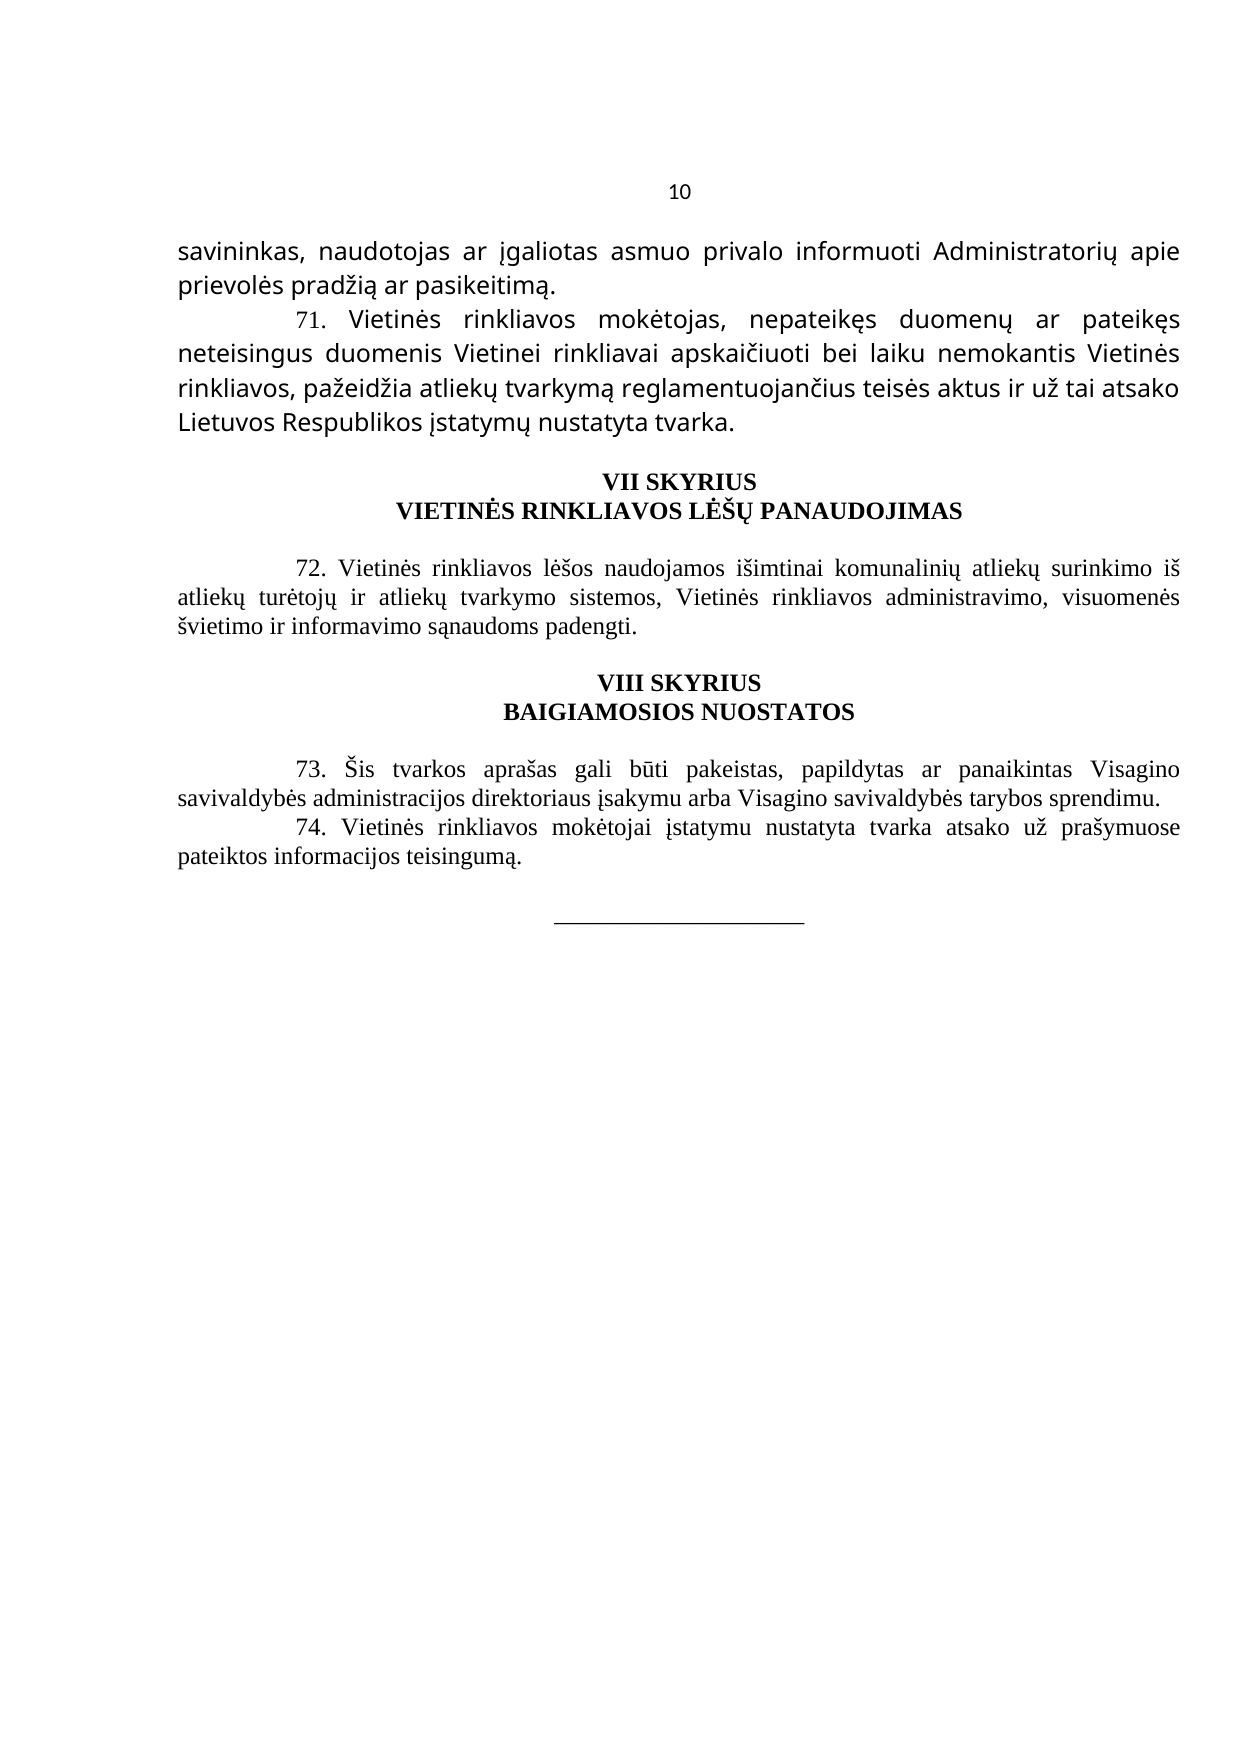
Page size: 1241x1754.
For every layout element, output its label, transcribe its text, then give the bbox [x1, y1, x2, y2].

text VIETINĖS RINKLIAVOS LĖŠŲ PANAUDOJIMAS [177, 496, 1181, 524]
text 71. Vietinės rinkliavos mokėtojas, nepateikęs duomenų ar pateikęs neteisingus duomenis Vietinei rinkliavai apskaičiuoti bei laiku nemokantis Vietinės rinkliavos, pažeidžia atliekų tvarkymą reglamentuojančius teisės aktus ir už tai atsako Lietuvos Respublikos įstatymų nustatyta tvarka. [177, 302, 1181, 438]
text 73. Šis tvarkos aprašas gali būti pakeistas, papildytas ar panaikintas Visagino savivaldybės administracijos direktoriaus įsakymu arba Visagino savivaldybės tarybos sprendimu. [177, 754, 1181, 812]
text BAIGIAMOSIOS NUOSTATOS [177, 697, 1181, 726]
text VII SKYRIUS [177, 467, 1181, 496]
text ____________________ [177, 898, 1181, 927]
text savininkas, naudotojas ar įgaliotas asmuo privalo informuoti Administratorių apie prievolės pradžią ar pasikeitimą. [177, 234, 1181, 302]
text 72. Vietinės rinkliavos lėšos naudojamos išimtinai komunalinių atliekų surinkimo iš atliekų turėtojų ir atliekų tvarkymo sistemos, Vietinės rinkliavos administravimo, visuomenės švietimo ir informavimo sąnaudoms padengti. [177, 553, 1181, 639]
text VIII SKYRIUS [177, 668, 1181, 697]
text 74. Vietinės rinkliavos mokėtojai įstatymu nustatyta tvarka atsako už prašymuose pateiktos informacijos teisingumą. [177, 812, 1181, 869]
